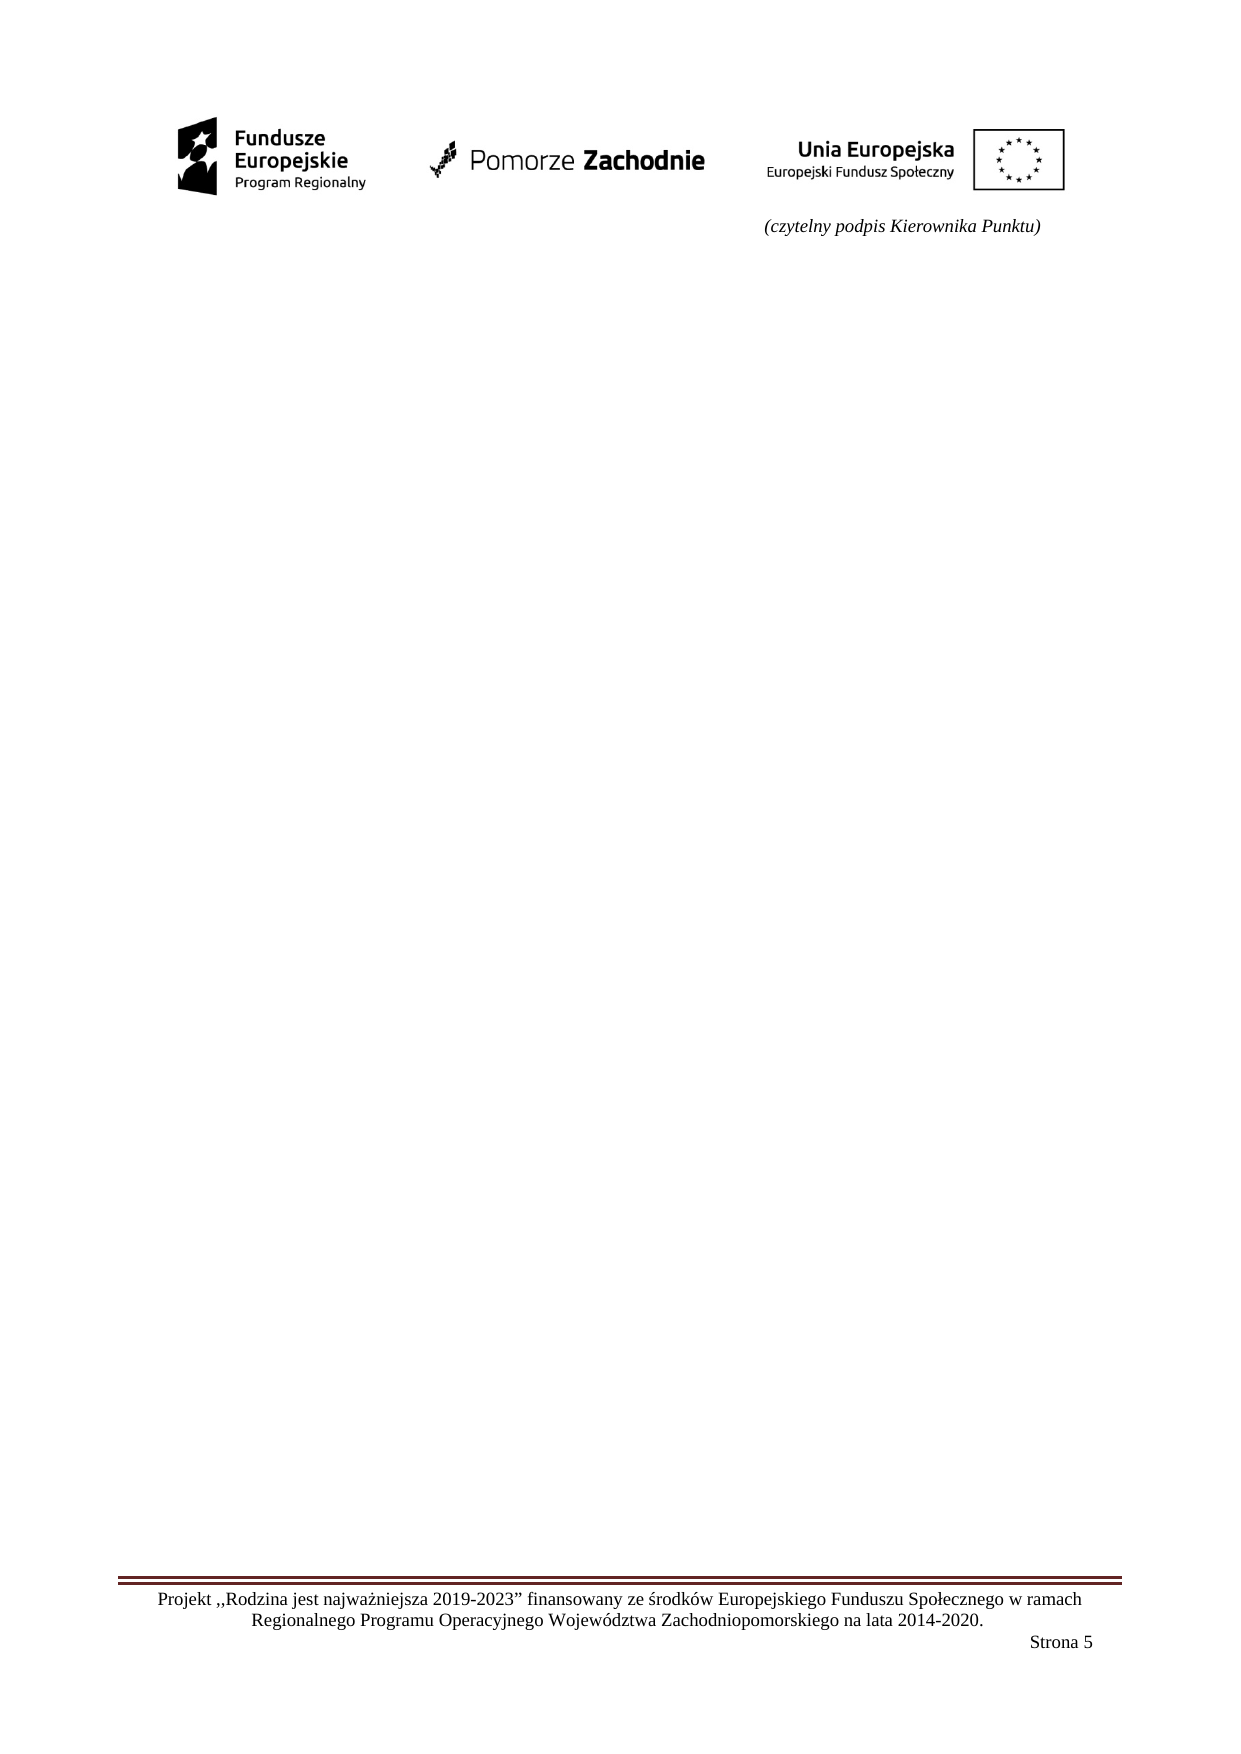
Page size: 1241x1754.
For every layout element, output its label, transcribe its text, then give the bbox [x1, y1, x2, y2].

text (czytelny podpis Kierownika Punktu) [708, 215, 1122, 236]
